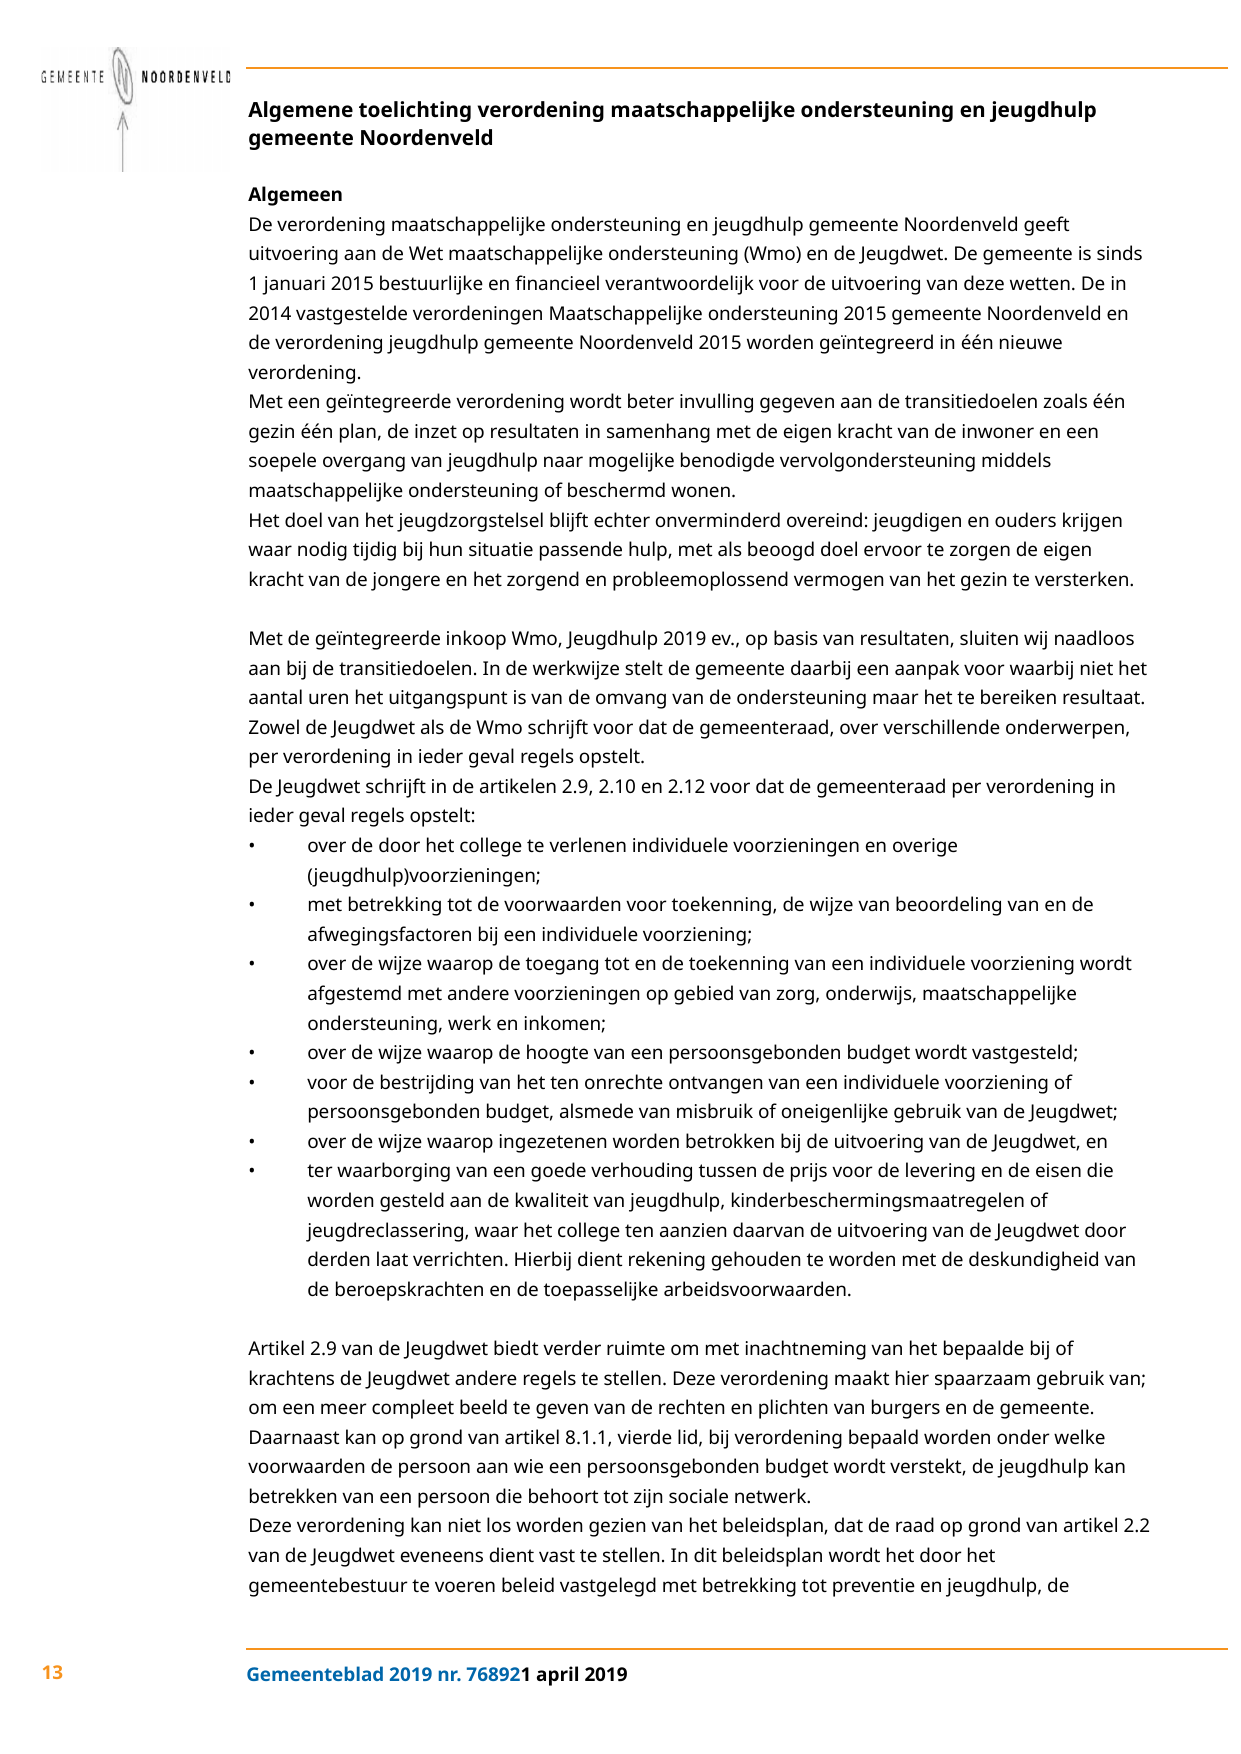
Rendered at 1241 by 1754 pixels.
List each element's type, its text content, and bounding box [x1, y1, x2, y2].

list over de wijze waarop de toegang tot en de toekenning van een individuele voorziening wordt afgestemd met andere voorzieningen op gebied van zorg, onderwijs, maatschappelijke ondersteuning, werk en inkomen; [248, 951, 1152, 1035]
picture [41, 47, 231, 172]
list over de wijze waarop ingezetenen worden betrokken bij de uitvoering van de Jeugdwet, en [248, 1128, 1152, 1154]
text Het doel van het jeugdzorgstelsel blijft echter onverminderd overeind: jeugdigen en ouders krijgen waar nodig tijdig bij hun situatie passende hulp, met als beoogd doel ervoor te zorgen de eigen kracht van de jongere en het zorgend en probleemoplossend vermogen van het gezin te versterken. [248, 507, 1152, 592]
text Artikel 2.9 van de Jeugdwet biedt verder ruimte om met inachtneming van het bepaalde bij of krachtens de Jeugdwet andere regels te stellen. Deze verordening maakt hier spaarzaam gebruik van; om een meer compleet beeld te geven van de rechten en plichten van burgers en de gemeente. Daarnaast kan op grond van artikel 8.1.1, vierde lid, bij verordening bepaald worden onder welke voorwaarden de persoon aan wie een persoonsgebonden budget wordt verstekt, de jeugdhulp kan betrekken van een persoon die behoort tot zijn sociale netwerk. [248, 1335, 1152, 1509]
text De Jeugdwet schrijft in de artikelen 2.9, 2.10 en 2.12 voor dat de gemeenteraad per verordening in ieder geval regels opstelt: [248, 773, 1152, 828]
text Zowel de Jeugdwet als de Wmo schrijft voor dat de gemeenteraad, over verschillende onderwerpen, per verordening in ieder geval regels opstelt. [248, 714, 1152, 769]
text Met de geïntegreerde inkoop Wmo, Jeugdhulp 2019 ev., op basis van resultaten, sluiten wij naadloos aan bij de transitiedoelen. In de werkwijze stelt de gemeente daarbij een aanpak voor waarbij niet het aantal uren het uitgangspunt is van de omvang van de ondersteuning maar het te bereiken resultaat. [248, 625, 1152, 710]
list met betrekking tot de voorwaarden voor toekenning, de wijze van beoordeling van en de afwegingsfactoren bij een individuele voorziening; [248, 891, 1152, 947]
list over de door het college te verlenen individuele voorzieningen en overige (jeugdhulp)voorzieningen; [248, 832, 1152, 887]
text Deze verordening kan niet los worden gezien van het beleidsplan, dat de raad op grond van artikel 2.2 van de Jeugdwet eveneens dient vast te stellen. In dit beleidsplan wordt het door het gemeentebestuur te voeren beleid vastgelegd met betrekking tot preventie en jeugdhulp, de [248, 1513, 1152, 1597]
list over de wijze waarop de hoogte van een persoonsgebonden budget wordt vastgesteld; [248, 1039, 1152, 1065]
text Algemene toelichting verordening maatschappelijke ondersteuning en jeugdhulp gemeente Noordenveld [248, 95, 1152, 152]
list voor de bestrijding van het ten onrechte ontvangen van een individuele voorziening of persoonsgebonden budget, alsmede van misbruik of oneigenlijke gebruik van de Jeugdwet; [248, 1069, 1152, 1124]
text De verordening maatschappelijke ondersteuning en jeugdhulp gemeente Noordenveld geeft uitvoering aan de Wet maatschappelijke ondersteuning (Wmo) en de Jeugdwet. De gemeente is sinds 1 januari 2015 bestuurlijke en financieel verantwoordelijk voor de uitvoering van deze wetten. De in 2014 vastgestelde verordeningen Maatschappelijke ondersteuning 2015 gemeente Noordenveld en de verordening jeugdhulp gemeente Noordenveld 2015 worden geïntegreerd in één nieuwe verordening. [248, 211, 1152, 384]
text Algemeen [248, 181, 1152, 207]
list ter waarborging van een goede verhouding tussen de prijs voor de levering en de eisen die worden gesteld aan de kwaliteit van jeugdhulp, kinderbeschermingsmaatregelen of jeugdreclassering, waar het college ten aanzien daarvan de uitvoering van de Jeugdwet door derden laat verrichten. Hierbij dient rekening gehouden te worden met de deskundigheid van de beroepskrachten en de toepasselijke arbeidsvoorwaarden. [248, 1158, 1152, 1302]
text Met een geïntegreerde verordening wordt beter invulling gegeven aan de transitiedoelen zoals één gezin één plan, de inzet op resultaten in samenhang met de eigen kracht van de inwoner en een soepele overgang van jeugdhulp naar mogelijke benodigde vervolgondersteuning middels maatschappelijke ondersteuning of beschermd wonen. [248, 388, 1152, 503]
